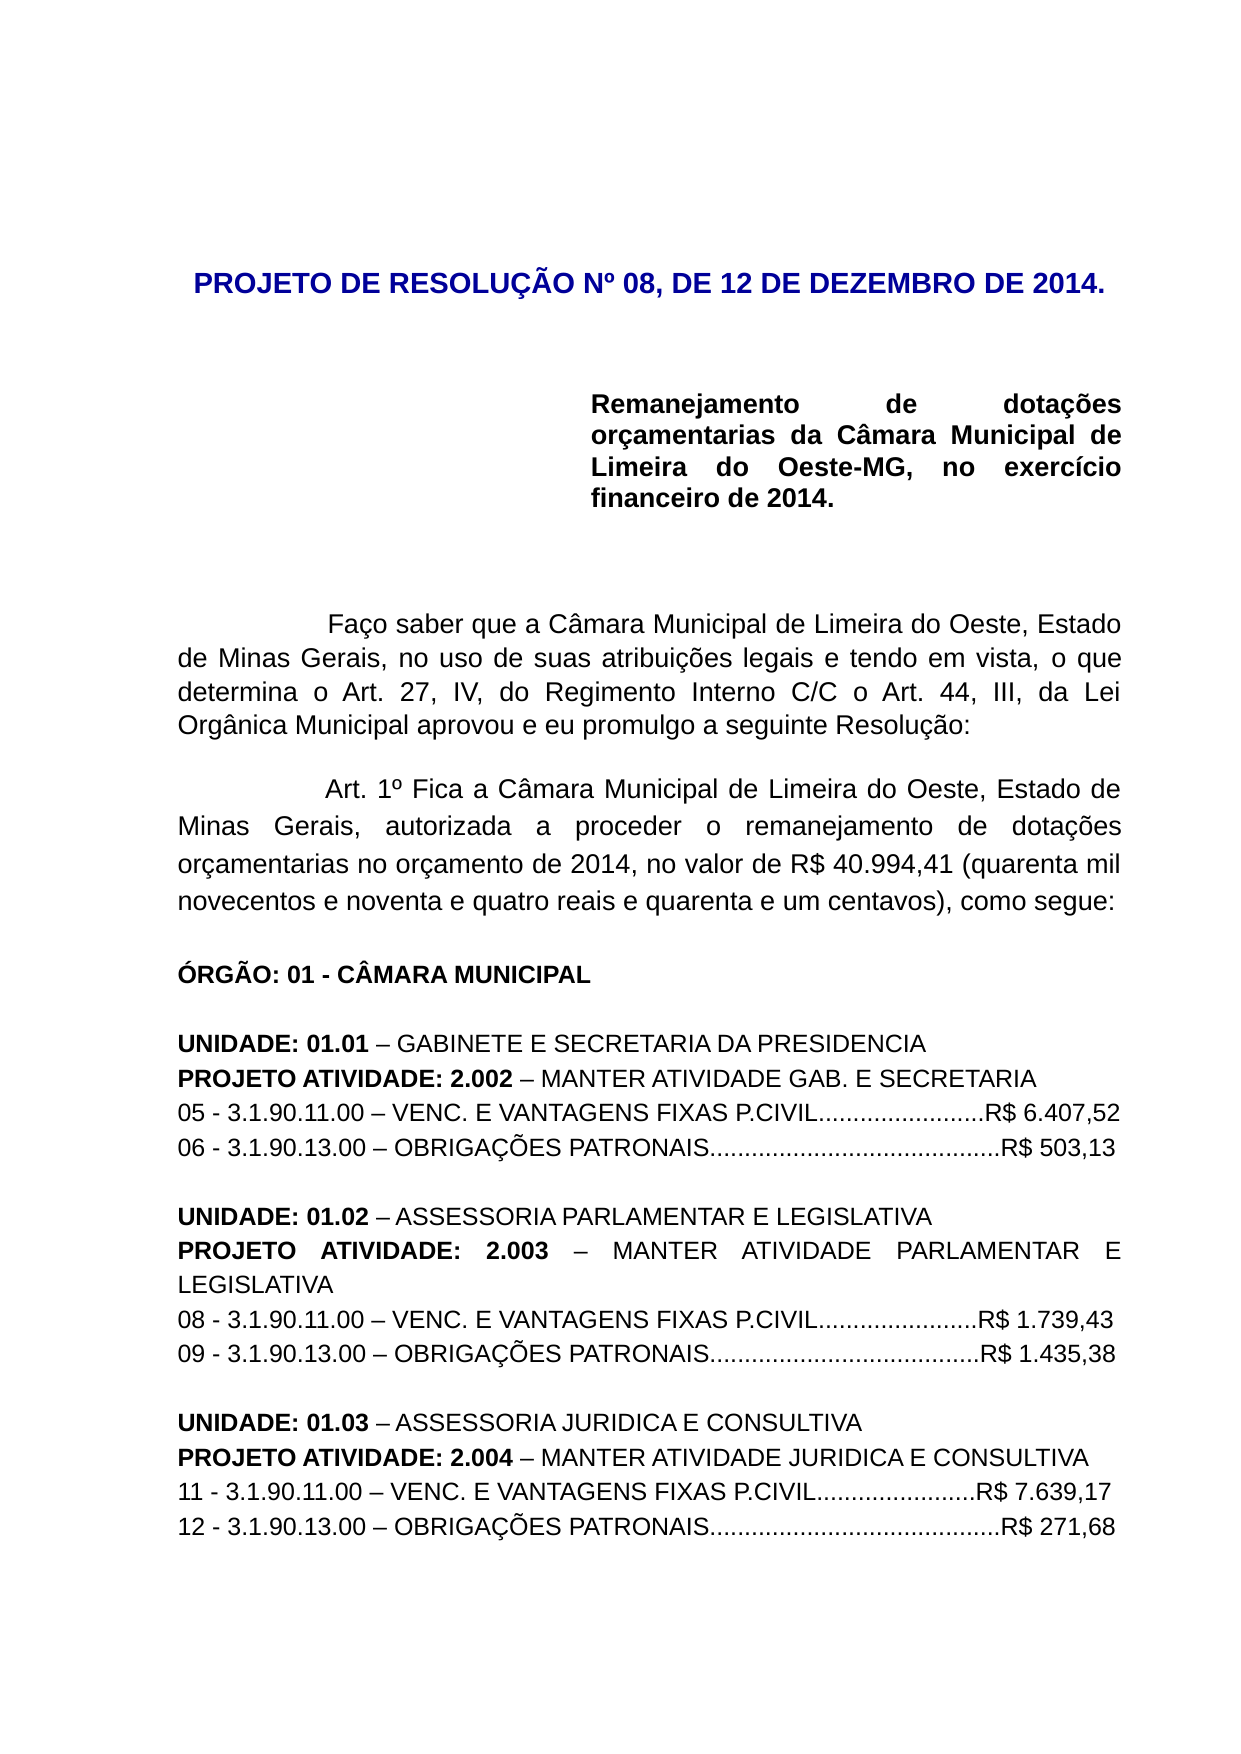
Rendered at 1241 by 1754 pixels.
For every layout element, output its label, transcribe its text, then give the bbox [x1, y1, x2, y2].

text 05 - 3.1.90.11.00 – VENC. E VANTAGENS FIXAS P.CIVIL........................R$ 6.407,52 [177, 1098, 1122, 1127]
text 06 - 3.1.90.13.00 – OBRIGAÇÕES PATRONAIS..........................................R$ 503,13 [177, 1133, 1122, 1161]
text UNIDADE: 01.01 – GABINETE E SECRETARIA DA PRESIDENCIA [177, 1029, 1122, 1058]
text Remanejamento de dotações orçamentarias da Câmara Municipal de Limeira do Oeste-MG, no exercício financeiro de 2014. [591, 388, 1122, 513]
text UNIDADE: 01.02 – ASSESSORIA PARLAMENTAR E LEGISLATIVA [177, 1202, 1122, 1230]
text UNIDADE: 01.03 – ASSESSORIA JURIDICA E CONSULTIVA [177, 1408, 1122, 1437]
text 09 - 3.1.90.13.00 – OBRIGAÇÕES PATRONAIS.......................................R$ 1.435,38 [177, 1339, 1122, 1368]
subtitle PROJETO DE RESOLUÇÃO Nº 08, DE 12 DE DEZEMBRO DE 2014. [177, 266, 1122, 299]
text 11 - 3.1.90.11.00 – VENC. E VANTAGENS FIXAS P.CIVIL.......................R$ 7.639,17 [177, 1477, 1122, 1506]
text PROJETO ATIVIDADE: 2.003 – MANTER ATIVIDADE PARLAMENTAR E LEGISLATIVA [177, 1236, 1122, 1299]
text ÓRGÃO: 01 - CÂMARA MUNICIPAL [177, 960, 1122, 989]
text Faço saber que a Câmara Municipal de Limeira do Oeste, Estado de Minas Gerais, no uso de suas atribuições legais e tendo em vista, o que determina o Art. 27, IV, do Regimento Interno C/C o Art. 44, III, da Lei Orgânica Municipal aprovou e eu promulgo a seguinte Resolução: [177, 607, 1122, 741]
text PROJETO ATIVIDADE: 2.002 – MANTER ATIVIDADE GAB. E SECRETARIA [177, 1064, 1122, 1092]
text 12 - 3.1.90.13.00 – OBRIGAÇÕES PATRONAIS..........................................R$ 271,68 [177, 1512, 1122, 1541]
text PROJETO ATIVIDADE: 2.004 – MANTER ATIVIDADE JURIDICA E CONSULTIVA [177, 1443, 1122, 1472]
text Art. 1º Fica a Câmara Municipal de Limeira do Oeste, Estado de Minas Gerais, autorizada a proceder o remanejamento de dotações orçamentarias no orçamento de 2014, no valor de R$ 40.994,41 (quarenta mil novecentos e noventa e quatro reais e quarenta e um centavos), como segue: [177, 773, 1122, 916]
text 08 - 3.1.90.11.00 – VENC. E VANTAGENS FIXAS P.CIVIL.......................R$ 1.739,43 [177, 1305, 1122, 1334]
